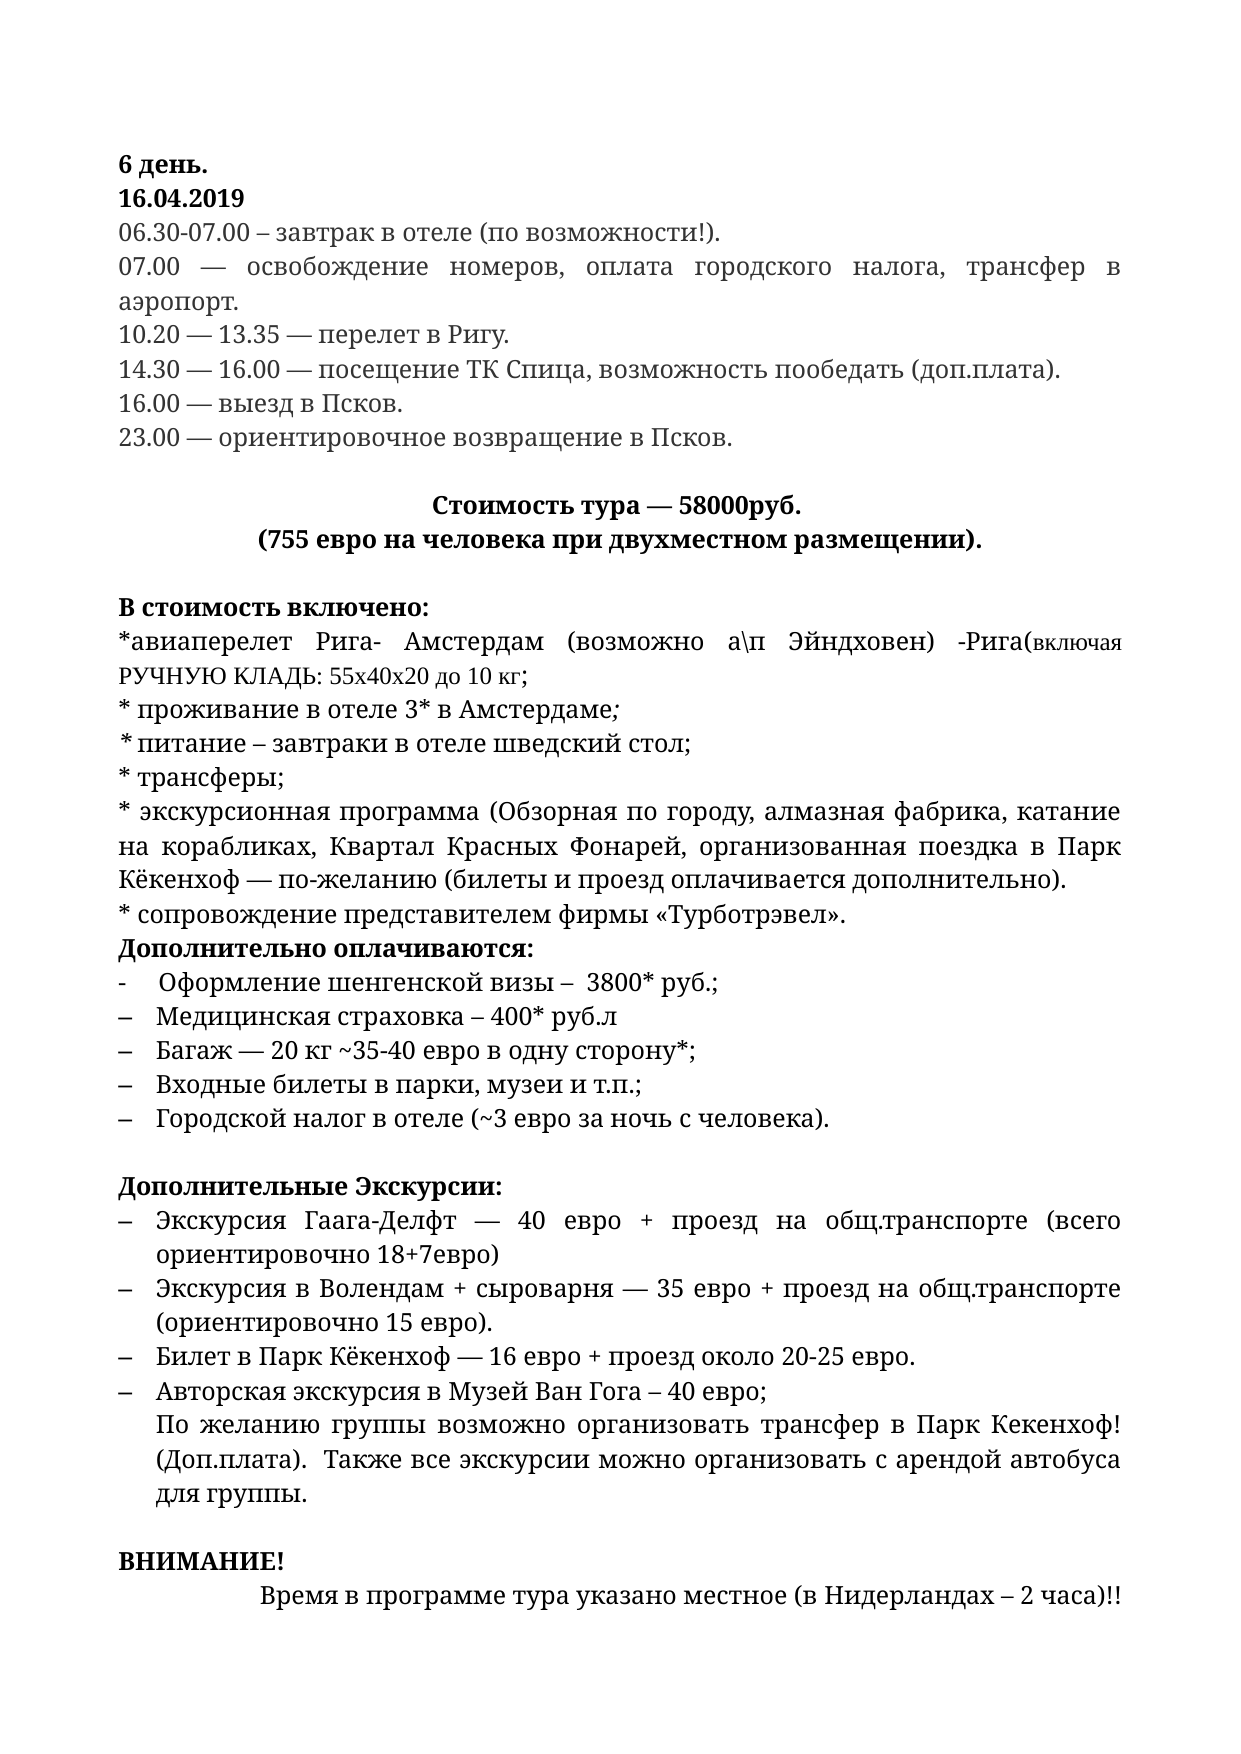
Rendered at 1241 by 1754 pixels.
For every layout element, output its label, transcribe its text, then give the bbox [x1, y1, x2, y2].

list Багаж — 20 кг ~35-40 евро в одну сторону*; [118, 1032, 1122, 1067]
text 06.30-07.00 – завтрак в отеле (по возможности!). [118, 215, 1122, 249]
text * питание – завтраки в отеле шведский стол; [118, 726, 1122, 760]
text Дополнительные Экскурсии: [118, 1169, 1122, 1203]
text [118, 118, 1122, 147]
text 14.30 — 16.00 — посещение ТК Спица, возможность пообедать (доп.плата). [118, 351, 1122, 385]
text По желанию группы возможно организовать трансфер в Парк Кекенхоф! (Доп.плата). Также все экскурсии можно организовать с арендой автобуса для группы. [156, 1407, 1122, 1509]
text ВНИМАНИЕ! [118, 1543, 1122, 1577]
text В стоимость включено: [118, 590, 1122, 624]
list Билет в Парк Кёкенхоф — 16 евро + проезд около 20-25 евро. [118, 1339, 1122, 1373]
text 07.00 — освобождение номеров, оплата городского налога, трансфер в аэропорт. [118, 249, 1122, 317]
text 16.00 — выезд в Псков. [118, 385, 1122, 419]
text * трансферы; [118, 760, 1122, 794]
list Городской налог в отеле (~3 евро за ночь с человека). [118, 1101, 1122, 1135]
text 6 день. [118, 147, 1122, 181]
text * сопровождение представителем фирмы «Турботрэвел». [118, 896, 1122, 930]
text (755 евро на человека при двухместном размещении). [118, 522, 1122, 556]
list Экскурсия Гаага-Делфт — 40 евро + проезд на общ.транспорте (всего ориентировочно 18+7евро) [118, 1203, 1122, 1271]
text *авиаперелет Рига- Амстердам (возможно а\п Эйндховен) -Рига(включая РУЧНУЮ КЛАДЬ: 55х40х20 до 10 кг; [118, 624, 1122, 692]
text Стоимость тура — 58000руб. [118, 487, 1122, 522]
list Медицинская страховка – 400* руб.л [118, 998, 1122, 1032]
text 16.04.2019 [118, 181, 1122, 215]
text - Оформление шенгенской визы – 3800* руб.; [118, 964, 1122, 998]
text * экскурсионная программа (Обзорная по городу, алмазная фабрика, катание на корабликах, Квартал Красных Фонарей, организованная поездка в Парк Кёкенхоф — по-желанию (билеты и проезд оплачивается дополнительно). [118, 794, 1122, 896]
text Дополнительно оплачиваются: [118, 930, 1122, 964]
list Авторская экскурсия в Музей Ван Гога – 40 евро; [118, 1373, 1122, 1407]
text Время в программе тура указано местное (в Нидерландах – 2 часа)!! [118, 1577, 1122, 1612]
text 23.00 — ориентировочное возвращение в Псков. [118, 419, 1122, 453]
text 10.20 — 13.35 — перелет в Ригу. [118, 317, 1122, 351]
list Входные билеты в парки, музеи и т.п.; [118, 1067, 1122, 1101]
text * проживание в отеле 3* в Амстердаме; [118, 692, 1122, 726]
list Экскурсия в Волендам + сыроварня — 35 евро + проезд на общ.транспорте (ориентировочно 15 евро). [118, 1271, 1122, 1339]
